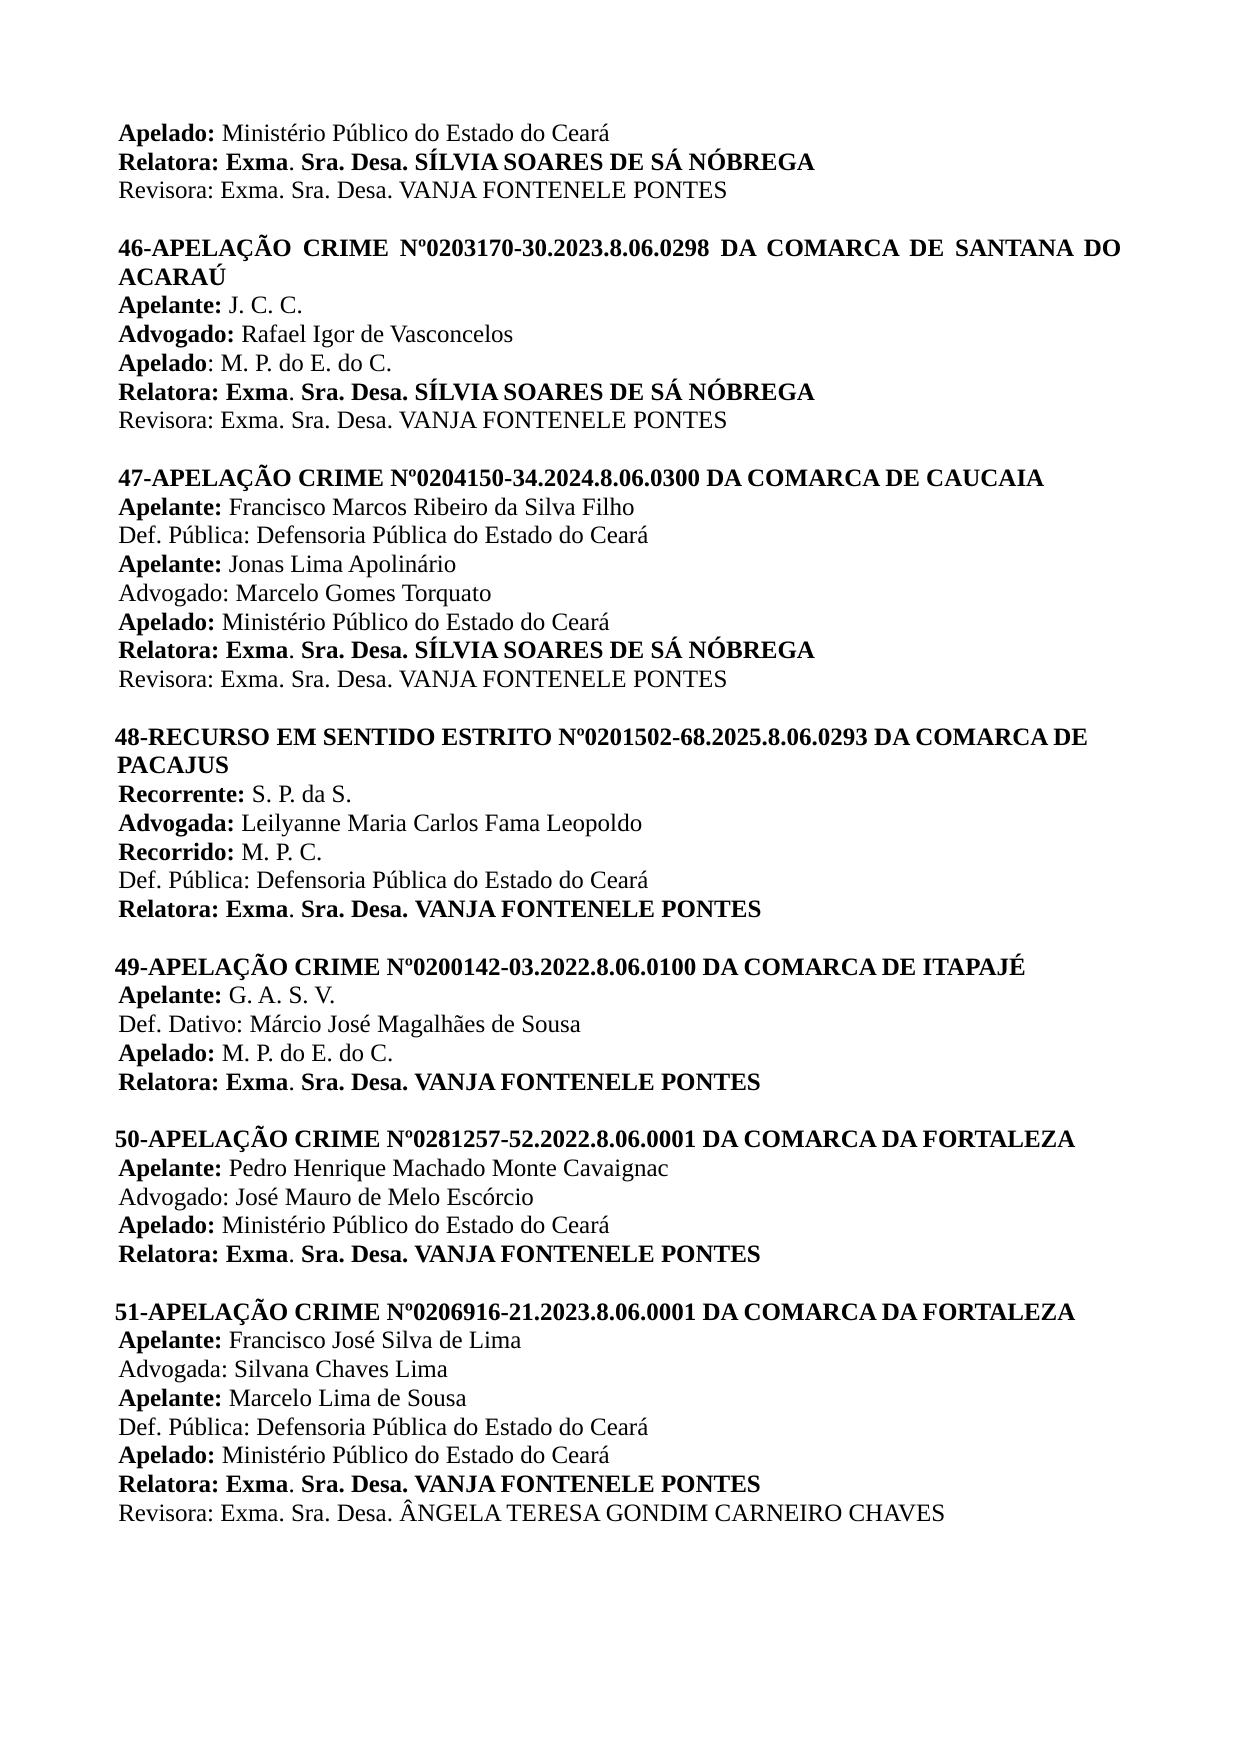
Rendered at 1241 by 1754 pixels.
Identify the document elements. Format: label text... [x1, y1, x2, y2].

text Relatora: Exma. Sra. Desa. VANJA FONTENELE PONTES [118, 1067, 1122, 1096]
text Apelado: M. P. do E. do C. [118, 1038, 1122, 1067]
text Advogada: Leilyanne Maria Carlos Fama Leopoldo [118, 808, 1122, 837]
text 47-APELAÇÃO CRIME Nº0204150-34.2024.8.06.0300 DA COMARCA DE CAUCAIA [118, 463, 1122, 492]
text Revisora: Exma. Sra. Desa. VANJA FONTENELE PONTES [118, 664, 1122, 693]
text Def. Dativo: Márcio José Magalhães de Sousa [118, 1009, 1122, 1038]
text Recorrente: S. P. da S. [118, 779, 1122, 808]
text Relatora: Exma. Sra. Desa. VANJA FONTENELE PONTES [118, 1239, 1122, 1268]
text 48-RECURSO EM SENTIDO ESTRITO Nº0201502-68.2025.8.06.0293 DA COMARCA DE PACAJUS [114, 722, 1122, 779]
text Def. Pública: Defensoria Pública do Estado do Ceará [118, 521, 1122, 549]
text Relatora: Exma. Sra. Desa. VANJA FONTENELE PONTES [118, 894, 1122, 923]
text 50-APELAÇÃO CRIME Nº0281257-52.2022.8.06.0001 DA COMARCA DA FORTALEZA [114, 1124, 1122, 1153]
text Recorrido: M. P. C. [118, 837, 1122, 866]
text Advogado: Rafael Igor de Vasconcelos [118, 319, 1122, 348]
text Revisora: Exma. Sra. Desa. ÂNGELA TERESA GONDIM CARNEIRO CHAVES [118, 1498, 1122, 1527]
text Relatora: Exma. Sra. Desa. SÍLVIA SOARES DE SÁ NÓBREGA [118, 636, 1122, 664]
text Apelante: G. A. S. V. [118, 981, 1122, 1009]
text Apelado: Ministério Público do Estado do Ceará [118, 118, 1122, 147]
text Apelado: M. P. do E. do C. [118, 348, 1122, 377]
text Revisora: Exma. Sra. Desa. VANJA FONTENELE PONTES [118, 406, 1122, 434]
text Relatora: Exma. Sra. Desa. SÍLVIA SOARES DE SÁ NÓBREGA [118, 147, 1122, 176]
text Def. Pública: Defensoria Pública do Estado do Ceará [118, 1412, 1122, 1441]
text Apelado: Ministério Público do Estado do Ceará [118, 607, 1122, 636]
text Apelante: Marcelo Lima de Sousa [118, 1383, 1122, 1412]
text Apelante: Jonas Lima Apolinário [118, 549, 1122, 578]
text Apelante: Francisco José Silva de Lima [118, 1326, 1122, 1354]
text Apelado: Ministério Público do Estado do Ceará [118, 1441, 1122, 1469]
text 46-APELAÇÃO CRIME Nº0203170-30.2023.8.06.0298 DA COMARCA DE SANTANA DO ACARAÚ [118, 233, 1122, 291]
text Revisora: Exma. Sra. Desa. VANJA FONTENELE PONTES [118, 176, 1122, 204]
text 51-APELAÇÃO CRIME Nº0206916-21.2023.8.06.0001 DA COMARCA DA FORTALEZA [114, 1297, 1122, 1326]
text Apelante: Francisco Marcos Ribeiro da Silva Filho [118, 492, 1122, 521]
text Relatora: Exma. Sra. Desa. VANJA FONTENELE PONTES [118, 1469, 1122, 1498]
text Def. Pública: Defensoria Pública do Estado do Ceará [118, 866, 1122, 894]
text Apelante: Pedro Henrique Machado Monte Cavaignac [118, 1153, 1122, 1182]
text Advogado: José Mauro de Melo Escórcio [118, 1182, 1122, 1211]
text 49-APELAÇÃO CRIME Nº0200142-03.2022.8.06.0100 DA COMARCA DE ITAPAJÉ [114, 952, 1122, 981]
text Advogada: Silvana Chaves Lima [118, 1354, 1122, 1383]
text Apelado: Ministério Público do Estado do Ceará [118, 1211, 1122, 1239]
text Apelante: J. C. C. [118, 291, 1122, 319]
text Advogado: Marcelo Gomes Torquato [118, 578, 1122, 607]
text Relatora: Exma. Sra. Desa. SÍLVIA SOARES DE SÁ NÓBREGA [118, 377, 1122, 406]
